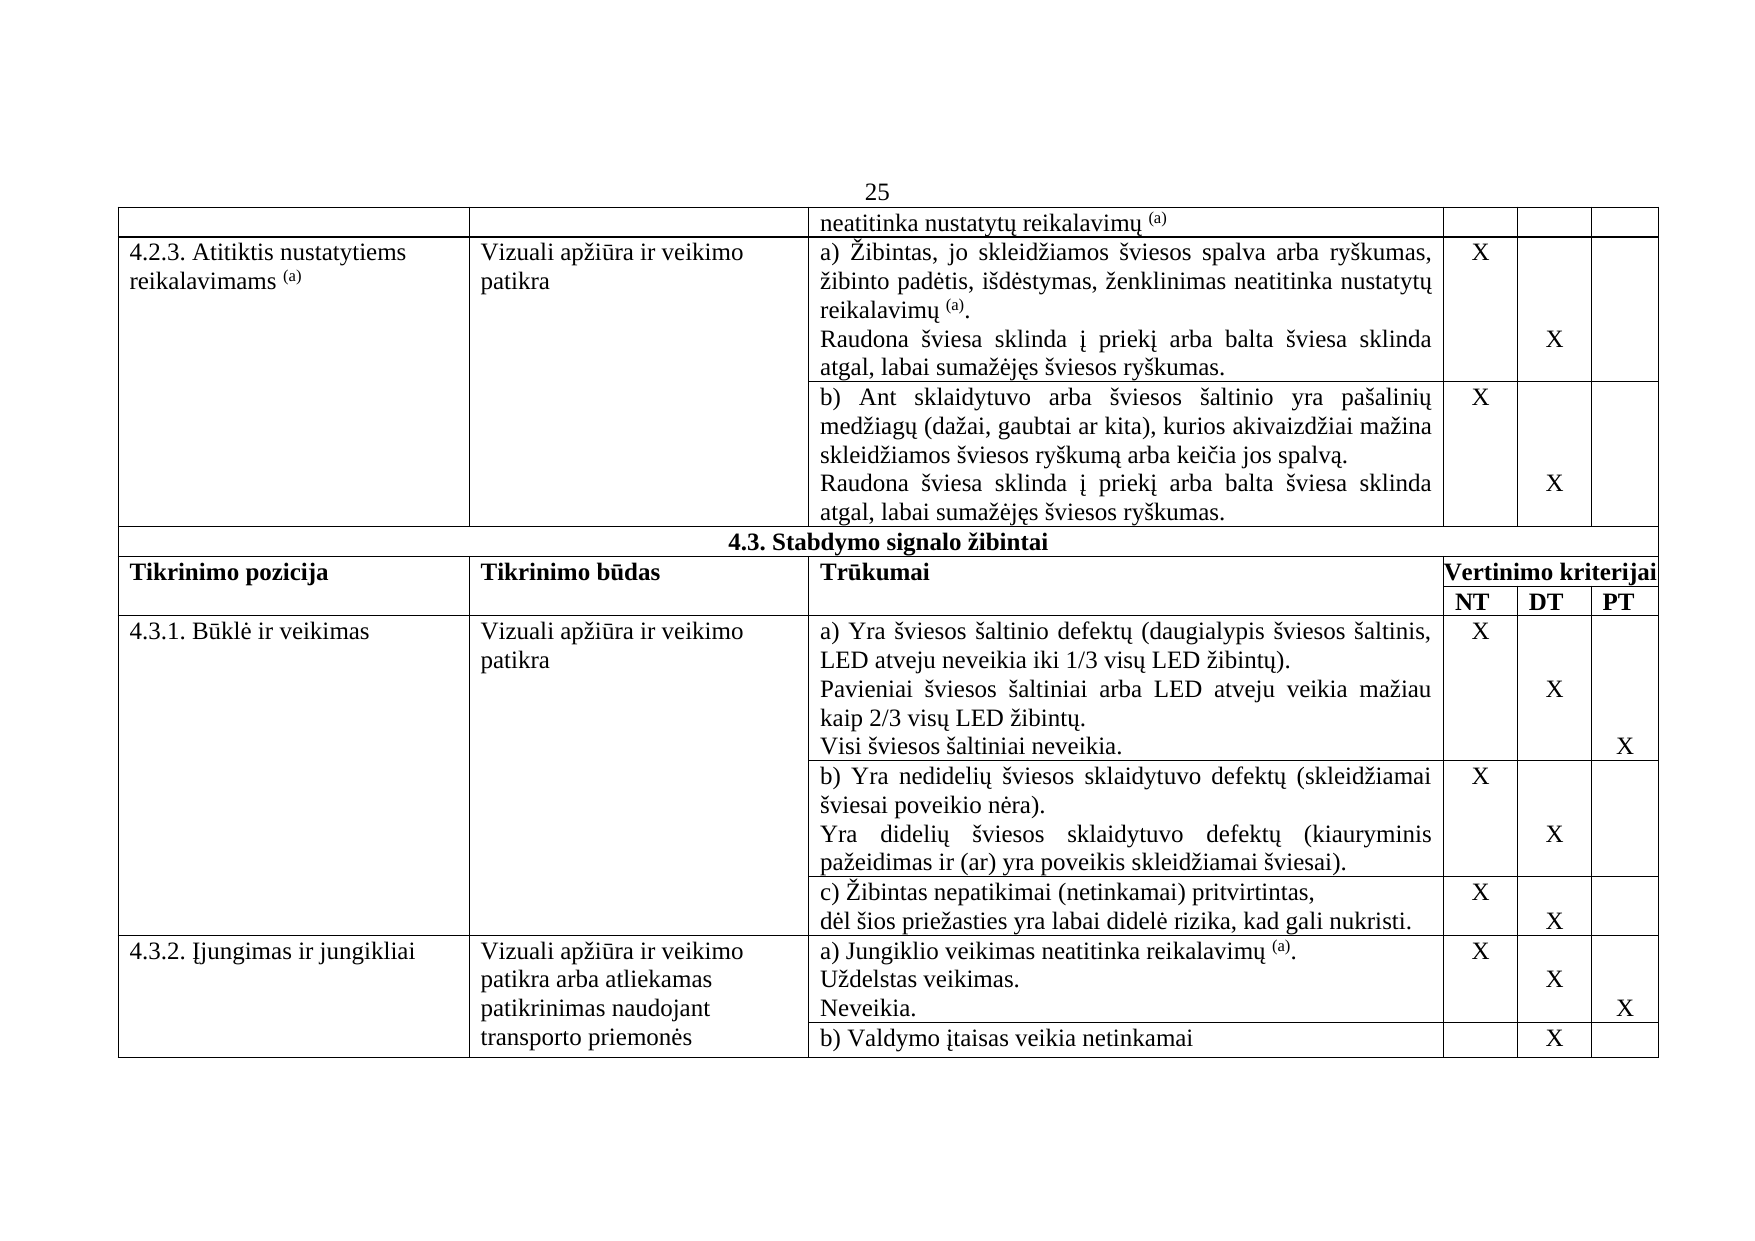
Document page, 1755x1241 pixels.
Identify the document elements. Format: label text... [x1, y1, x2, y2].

table_cell a) Jungiklio veikimas neatitinka reikalavimų (a). Uždelstas veikimas. Neveikia. [809, 936, 1443, 1022]
table_cell [1592, 761, 1658, 876]
table_cell Trūkumai [809, 557, 1443, 615]
table_cell neatitinka nustatytų reikalavimų (a) [809, 208, 1443, 236]
table_cell X [1592, 616, 1658, 760]
table_cell c) Žibintas nepatikimai (netinkamai) pritvirtintas, dėl šios priežasties yra labai didelė rizika, kad gali nukristi. [809, 877, 1443, 935]
table_cell [1518, 208, 1591, 236]
table_cell X [1518, 1023, 1591, 1057]
table_cell a) Žibintas, jo skleidžiamos šviesos spalva arba ryškumas, žibinto padėtis, išdėstymas, ženklinimas neatitinka nustatytų reikalavimų (a). Raudona šviesa sklinda į priekį arba balta šviesa sklinda atgal, labai sumažėjęs šviesos ryškumas. [809, 238, 1443, 381]
table_cell X [1518, 936, 1591, 1022]
table_cell 4.2.3. Atitiktis nustatytiems reikalavimams (a) [119, 238, 469, 526]
table_cell X [1444, 936, 1517, 1022]
table_cell X [1444, 761, 1517, 876]
table_cell Tikrinimo pozicija [119, 557, 469, 615]
table_cell a) Yra šviesos šaltinio defektų (daugialypis šviesos šaltinis, LED atveju neveikia iki 1/3 visų LED žibintų). Pavieniai šviesos šaltiniai arba LED atveju veikia mažiau kaip 2/3 visų LED žibintų. Visi šviesos šaltiniai neveikia. [809, 616, 1443, 760]
table_cell [1592, 1023, 1658, 1057]
table_cell X [1518, 616, 1591, 760]
table_cell [119, 208, 469, 236]
table_cell 4.3.1. Būklė ir veikimas [119, 616, 469, 935]
table_cell Tikrinimo būdas [470, 557, 808, 615]
table_cell [470, 208, 808, 236]
table_cell 4.3.2. Įjungimas ir jungikliai [119, 936, 469, 1057]
table_cell [1444, 1023, 1517, 1057]
table_cell X [1518, 238, 1591, 381]
table_cell X [1592, 936, 1658, 1022]
table_cell 4.3. Stabdymo signalo žibintai [119, 527, 1658, 556]
table_cell PT [1592, 587, 1658, 615]
table_cell b) Ant sklaidytuvo arba šviesos šaltinio yra pašalinių medžiagų (dažai, gaubtai ar kita), kurios akivaizdžiai mažina skleidžiamos šviesos ryškumą arba keičia jos spalvą. Raudona šviesa sklinda į priekį arba balta šviesa sklinda atgal, labai sumažėjęs šviesos ryškumas. [809, 382, 1443, 526]
table_cell DT [1518, 587, 1591, 615]
table_cell X [1518, 761, 1591, 876]
table_cell X [1444, 877, 1517, 935]
table_cell X [1444, 238, 1517, 381]
table_cell NT [1444, 587, 1517, 615]
table_cell [1592, 382, 1658, 526]
table_cell b) Valdymo įtaisas veikia netinkamai [809, 1023, 1443, 1057]
table_cell X [1444, 382, 1517, 526]
table_cell Vizuali apžiūra ir veikimo patikra [470, 238, 808, 526]
table_cell b) Yra nedidelių šviesos sklaidytuvo defektų (skleidžiamai šviesai poveikio nėra). Yra didelių šviesos sklaidytuvo defektų (kiauryminis pažeidimas ir (ar) yra poveikis skleidžiamai šviesai). [809, 761, 1443, 876]
table_cell Vertinimo kriterijai [1444, 557, 1658, 586]
table_cell [1592, 238, 1658, 381]
table_cell X [1518, 877, 1591, 935]
table_cell [1592, 877, 1658, 935]
table_cell Vizuali apžiūra ir veikimo patikra arba atliekamas patikrinimas naudojant transporto priemonės [470, 936, 808, 1057]
table_cell Vizuali apžiūra ir veikimo patikra [470, 616, 808, 935]
table_cell X [1518, 382, 1591, 526]
table_cell X [1444, 616, 1517, 760]
table_cell [1592, 208, 1658, 236]
table_cell [1444, 208, 1517, 236]
